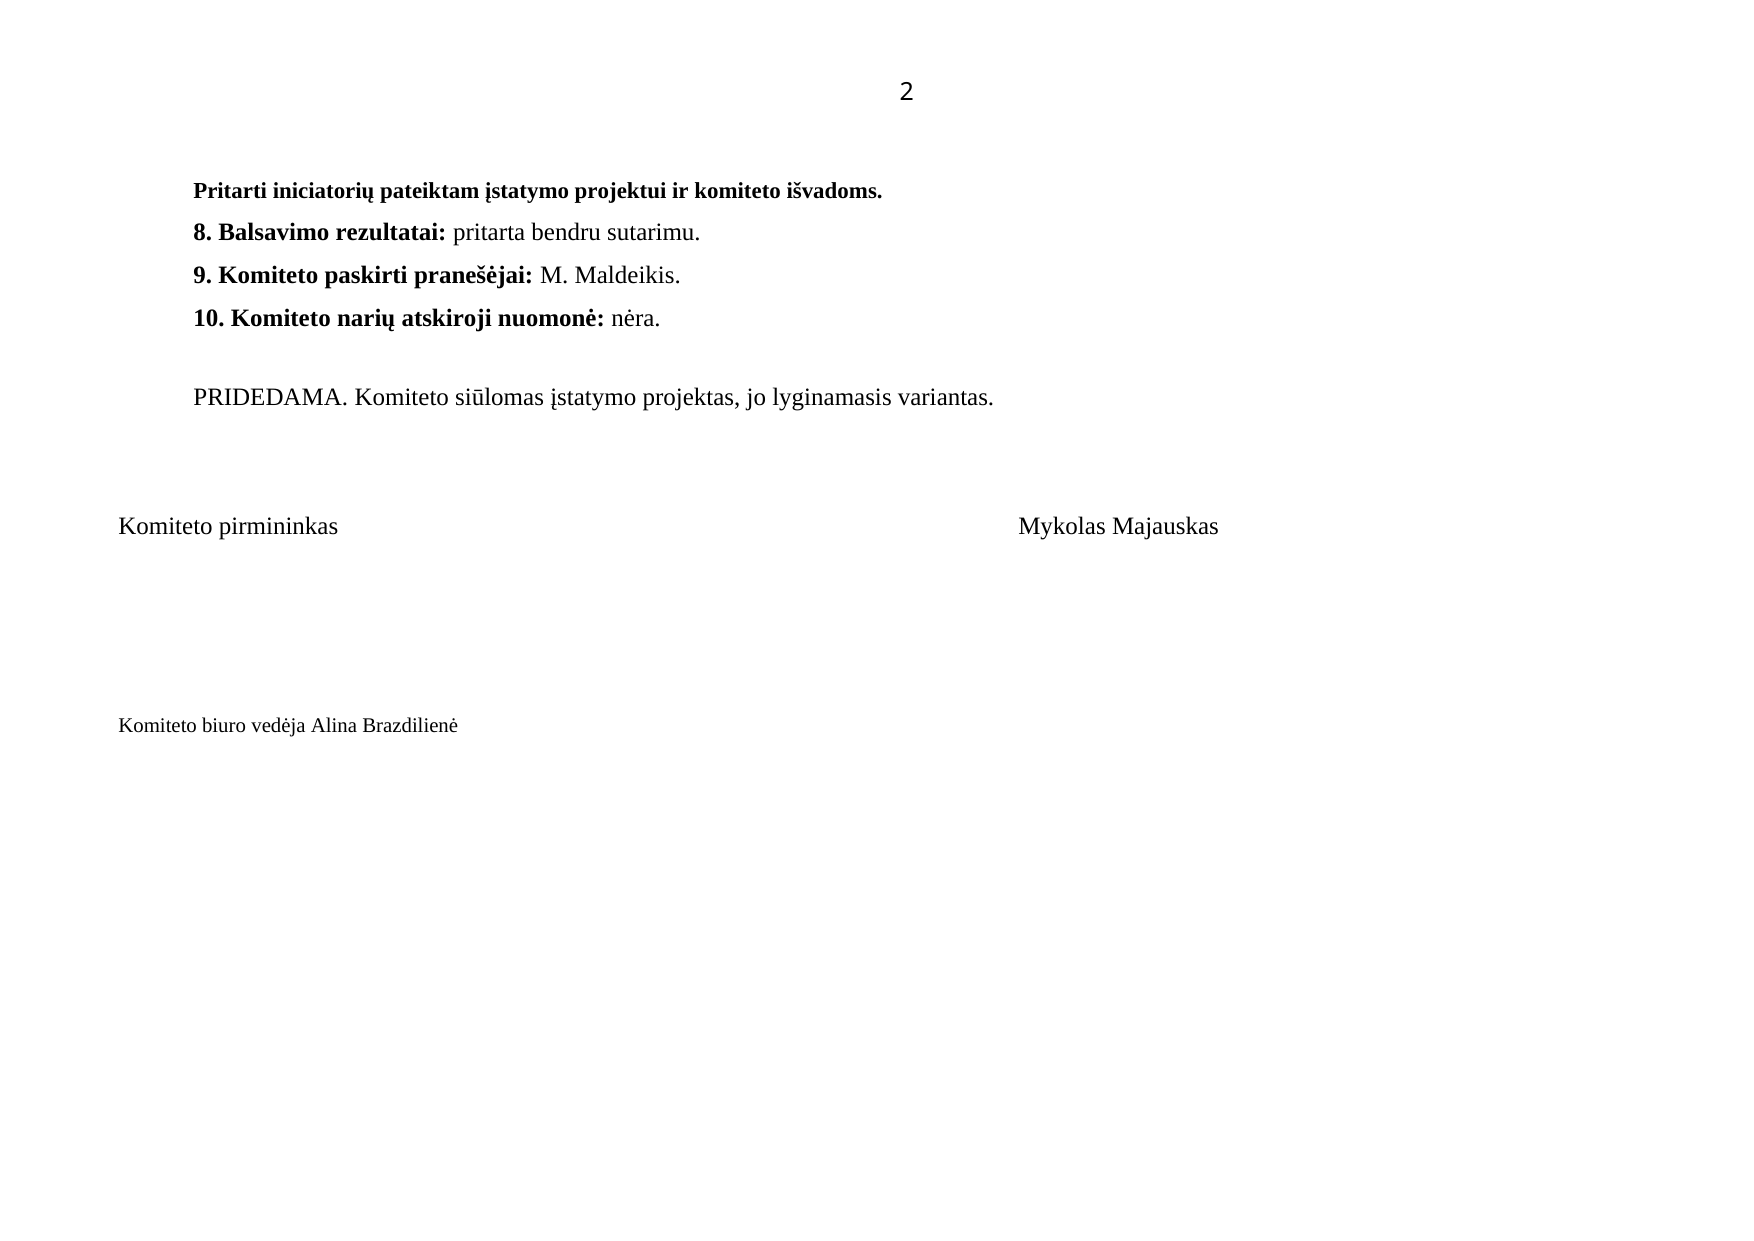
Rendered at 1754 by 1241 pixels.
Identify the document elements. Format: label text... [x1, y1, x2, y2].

text PRIDEDAMA. Komiteto siūlomas įstatymo projektas, jo lyginamasis variantas. [118, 382, 1695, 411]
text 9. Komiteto paskirti pranešėjai: M. Maldeikis. [118, 260, 1695, 288]
text Komiteto pirmininkas Mykolas Majauskas [118, 511, 1695, 540]
text 10. Komiteto narių atskiroji nuomonė: nėra. [118, 303, 1695, 332]
text Komiteto biuro vedėja Alina Brazdilienė [118, 713, 1695, 737]
text Pritarti iniciatorių pateiktam įstatymo projektui ir komiteto išvadoms. [118, 177, 1695, 203]
text 8. Balsavimo rezultatai: pritarta bendru sutarimu. [118, 217, 1695, 245]
